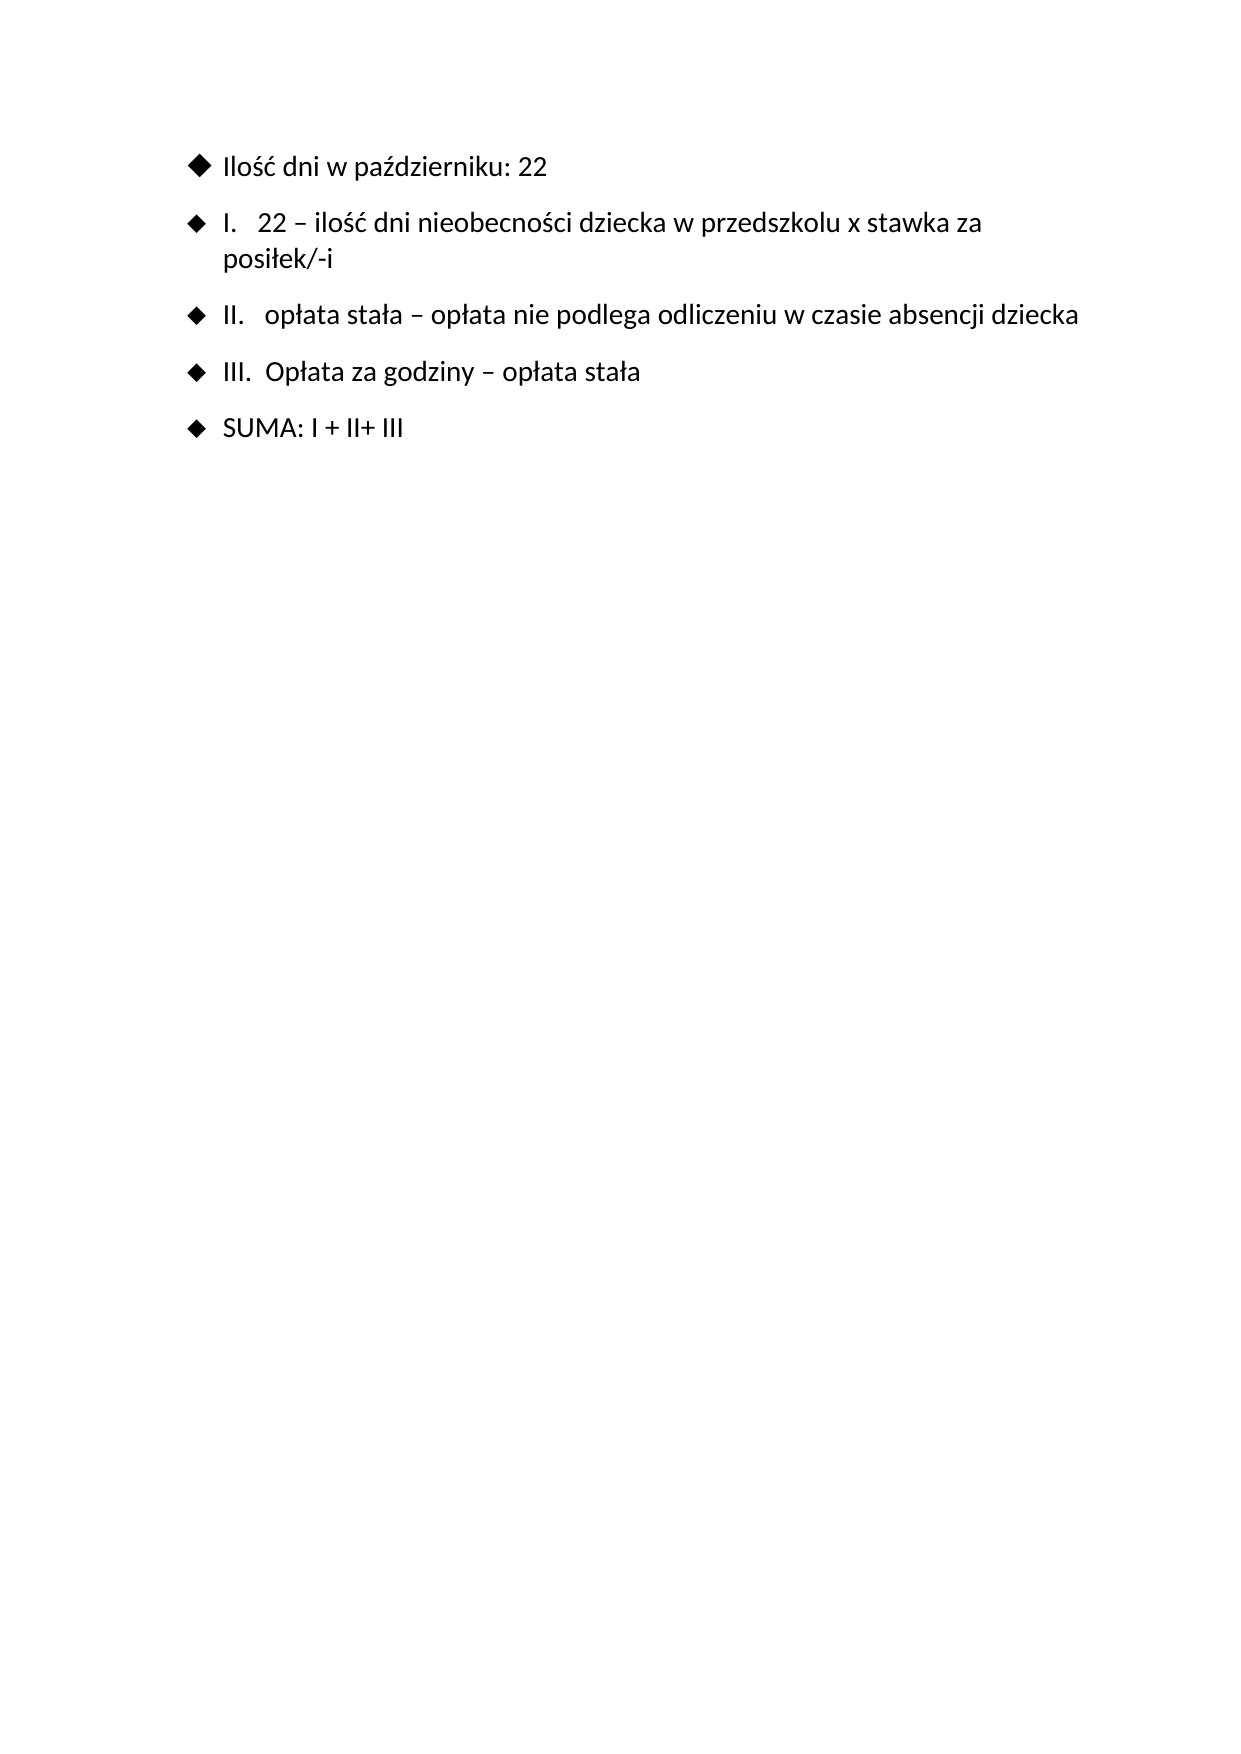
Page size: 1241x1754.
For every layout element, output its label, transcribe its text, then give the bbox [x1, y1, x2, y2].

list SUMA: I + II+ III [185, 409, 1093, 445]
list I. 22 – ilość dni nieobecności dziecka w przedszkolu x stawka za posiłek/-i [185, 204, 1093, 275]
list Ilość dni w październiku: 22 [185, 148, 1093, 183]
list III. Opłata za godziny – opłata stała [185, 353, 1093, 388]
list II. opłata stała – opłata nie podlega odliczeniu w czasie absencji dziecka [185, 296, 1093, 332]
